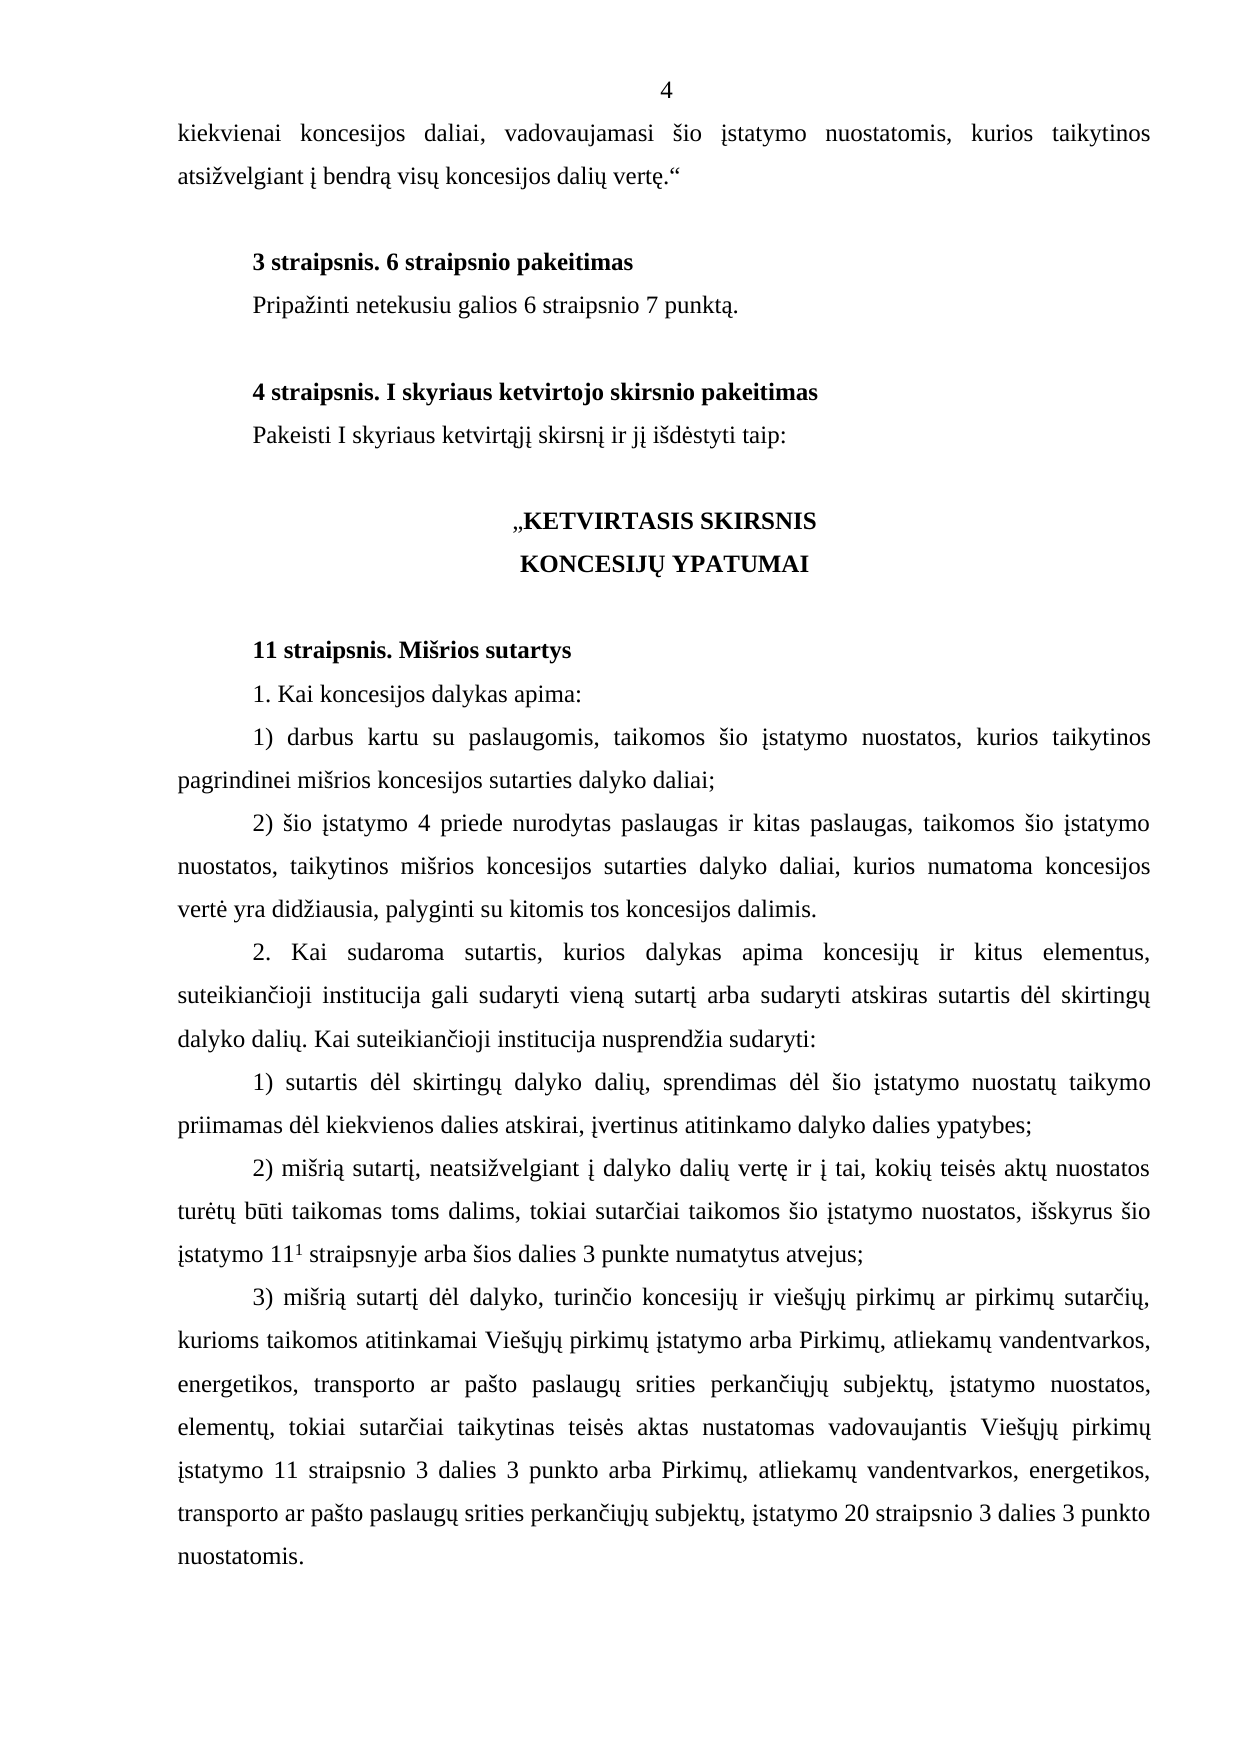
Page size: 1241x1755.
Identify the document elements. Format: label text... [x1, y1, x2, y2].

text 3) mišrią sutartį dėl dalyko, turinčio koncesijų ir viešųjų pirkimų ar pirkimų sutarčių, kurioms taikomos atitinkamai Viešųjų pirkimų įstatymo arba Pirkimų, atliekamų vandentvarkos, energetikos, transporto ar pašto paslaugų srities perkančiųjų subjektų, įstatymo nuostatos, elementų, tokiai sutarčiai taikytinas teisės aktas nustatomas vadovaujantis Viešųjų pirkimų įstatymo 11 straipsnio 3 dalies 3 punkto arba Pirkimų, atliekamų vandentvarkos, energetikos, transporto ar pašto paslaugų srities perkančiųjų subjektų, įstatymo 20 straipsnio 3 dalies 3 punkto nuostatomis. [177, 1282, 1152, 1570]
text KONCESIJŲ YPATUMAI [177, 549, 1152, 578]
text „KETVIRTASIS SKIRSNIS [177, 506, 1152, 535]
text 3 straipsnis. 6 straipsnio pakeitimas [177, 247, 1152, 276]
text 2) mišrią sutartį, neatsižvelgiant į dalyko dalių vertę ir į tai, kokių teisės aktų nuostatos turėtų būti taikomas toms dalims, tokiai sutarčiai taikomos šio įstatymo nuostatos, išskyrus šio įstatymo 111 straipsnyje arba šios dalies 3 punkte numatytus atvejus; [177, 1153, 1152, 1268]
text 1. Kai koncesijos dalykas apima: [177, 679, 1152, 707]
text 2) šio įstatymo 4 priede nurodytas paslaugas ir kitas paslaugas, taikomos šio įstatymo nuostatos, taikytinos mišrios koncesijos sutarties dalyko daliai, kurios numatoma koncesijos vertė yra didžiausia, palyginti su kitomis tos koncesijos dalimis. [177, 808, 1152, 923]
text Pakeisti I skyriaus ketvirtąjį skirsnį ir jį išdėstyti taip: [177, 420, 1152, 449]
text 1) darbus kartu su paslaugomis, taikomos šio įstatymo nuostatos, kurios taikytinos pagrindinei mišrios koncesijos sutarties dalyko daliai; [177, 722, 1152, 794]
text Pripažinti netekusiu galios 6 straipsnio 7 punktą. [177, 291, 1152, 319]
text kiekvienai koncesijos daliai, vadovaujamasi šio įstatymo nuostatomis, kurios taikytinos atsižvelgiant į bendrą visų koncesijos dalių vertę.“ [177, 118, 1152, 190]
text 1) sutartis dėl skirtingų dalyko dalių, sprendimas dėl šio įstatymo nuostatų taikymo priimamas dėl kiekvienos dalies atskirai, įvertinus atitinkamo dalyko dalies ypatybes; [177, 1067, 1152, 1139]
text 2. Kai sudaroma sutartis, kurios dalykas apima koncesijų ir kitus elementus, suteikiančioji institucija gali sudaryti vieną sutartį arba sudaryti atskiras sutartis dėl skirtingų dalyko dalių. Kai suteikiančioji institucija nusprendžia sudaryti: [177, 937, 1152, 1052]
text 11 straipsnis. Mišrios sutartys [177, 636, 1152, 664]
text 4 straipsnis. I skyriaus ketvirtojo skirsnio pakeitimas [177, 377, 1152, 406]
